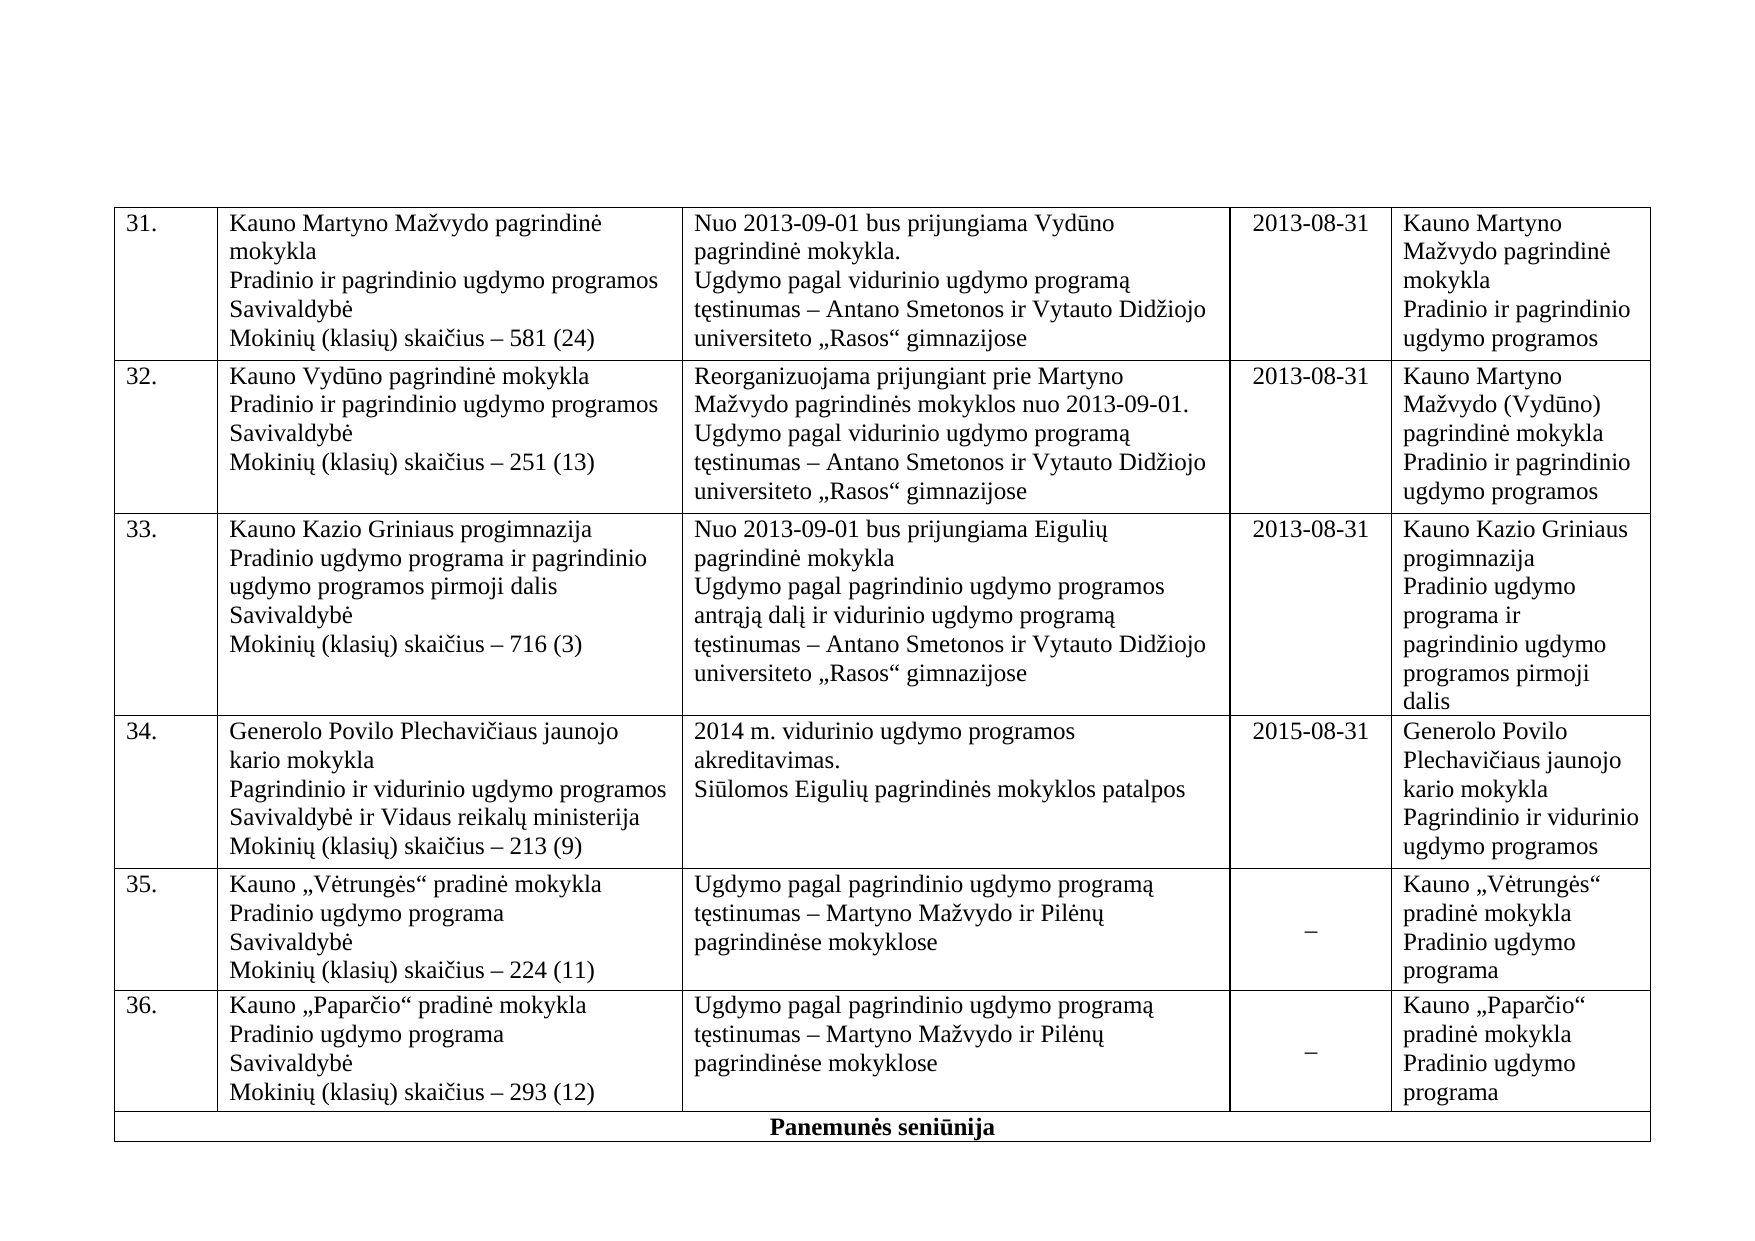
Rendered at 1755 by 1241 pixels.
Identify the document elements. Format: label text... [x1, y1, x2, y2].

table_cell 34. [115, 716, 217, 868]
table_cell Panemunės seniūnija [115, 1112, 1650, 1141]
table_cell – [1231, 869, 1391, 989]
table_cell 31. [115, 208, 217, 360]
table_cell 36. [115, 991, 217, 1111]
table_cell Ugdymo pagal pagrindinio ugdymo programą tęstinumas – Martyno Mažvydo ir Pilėnų pagrindinėse mokyklose [683, 869, 1229, 989]
table_cell 2014 m. vidurinio ugdymo programos akreditavimas. Siūlomos Eigulių pagrindinės mokyklos patalpos [683, 716, 1229, 868]
table_cell Kauno Vydūno pagrindinė mokykla Pradinio ir pagrindinio ugdymo programos Savivaldybė Mokinių (klasių) skaičius – 251 (13) [218, 361, 682, 513]
table_cell 2013-08-31 [1231, 208, 1391, 360]
table_cell 33. [115, 514, 217, 715]
table_cell Kauno Martyno Mažvydo pagrindinė mokykla Pradinio ir pagrindinio ugdymo programos [1392, 208, 1650, 360]
table_cell Generolo Povilo Plechavičiaus jaunojo kario mokykla Pagrindinio ir vidurinio ugdymo programos [1392, 716, 1650, 868]
table_cell Kauno Kazio Griniaus progimnazija Pradinio ugdymo programa ir pagrindinio ugdymo programos pirmoji dalis Savivaldybė Mokinių (klasių) skaičius – 716 (3) [218, 514, 682, 715]
table_cell Kauno „Paparčio“ pradinė mokykla Pradinio ugdymo programa [1392, 991, 1650, 1111]
table_cell Kauno Martyno Mažvydo (Vydūno) pagrindinė mokykla Pradinio ir pagrindinio ugdymo programos [1392, 361, 1650, 513]
table_cell Kauno Kazio Griniaus progimnazija Pradinio ugdymo programa ir pagrindinio ugdymo programos pirmoji dalis [1392, 514, 1650, 715]
table_cell 32. [115, 361, 217, 513]
table_cell 2015-08-31 [1231, 716, 1391, 868]
table_cell Generolo Povilo Plechavičiaus jaunojo kario mokykla Pagrindinio ir vidurinio ugdymo programos Savivaldybė ir Vidaus reikalų ministerija Mokinių (klasių) skaičius – 213 (9) [218, 716, 682, 868]
table_cell Nuo 2013-09-01 bus prijungiama Eigulių pagrindinė mokykla Ugdymo pagal pagrindinio ugdymo programos antrąją dalį ir vidurinio ugdymo programą tęstinumas – Antano Smetonos ir Vytauto Didžiojo universiteto „Rasos“ gimnazijose [683, 514, 1229, 715]
table_cell Nuo 2013-09-01 bus prijungiama Vydūno pagrindinė mokykla. Ugdymo pagal vidurinio ugdymo programą tęstinumas – Antano Smetonos ir Vytauto Didžiojo universiteto „Rasos“ gimnazijose [683, 208, 1229, 360]
table_cell Kauno „Vėtrungės“ pradinė mokykla Pradinio ugdymo programa Savivaldybė Mokinių (klasių) skaičius – 224 (11) [218, 869, 682, 989]
table_cell Kauno „Paparčio“ pradinė mokykla Pradinio ugdymo programa Savivaldybė Mokinių (klasių) skaičius – 293 (12) [218, 991, 682, 1111]
table_cell Kauno Martyno Mažvydo pagrindinė mokykla Pradinio ir pagrindinio ugdymo programos Savivaldybė Mokinių (klasių) skaičius – 581 (24) [218, 208, 682, 360]
table_cell 2013-08-31 [1231, 514, 1391, 715]
table_cell Ugdymo pagal pagrindinio ugdymo programą tęstinumas – Martyno Mažvydo ir Pilėnų pagrindinėse mokyklose [683, 991, 1229, 1111]
table_cell – [1231, 991, 1391, 1111]
table_cell Reorganizuojama prijungiant prie Martyno Mažvydo pagrindinės mokyklos nuo 2013-09-01. Ugdymo pagal vidurinio ugdymo programą tęstinumas – Antano Smetonos ir Vytauto Didžiojo universiteto „Rasos“ gimnazijose [683, 361, 1229, 513]
table_cell 35. [115, 869, 217, 989]
table_cell Kauno „Vėtrungės“ pradinė mokykla Pradinio ugdymo programa [1392, 869, 1650, 989]
table_cell 2013-08-31 [1231, 361, 1391, 513]
